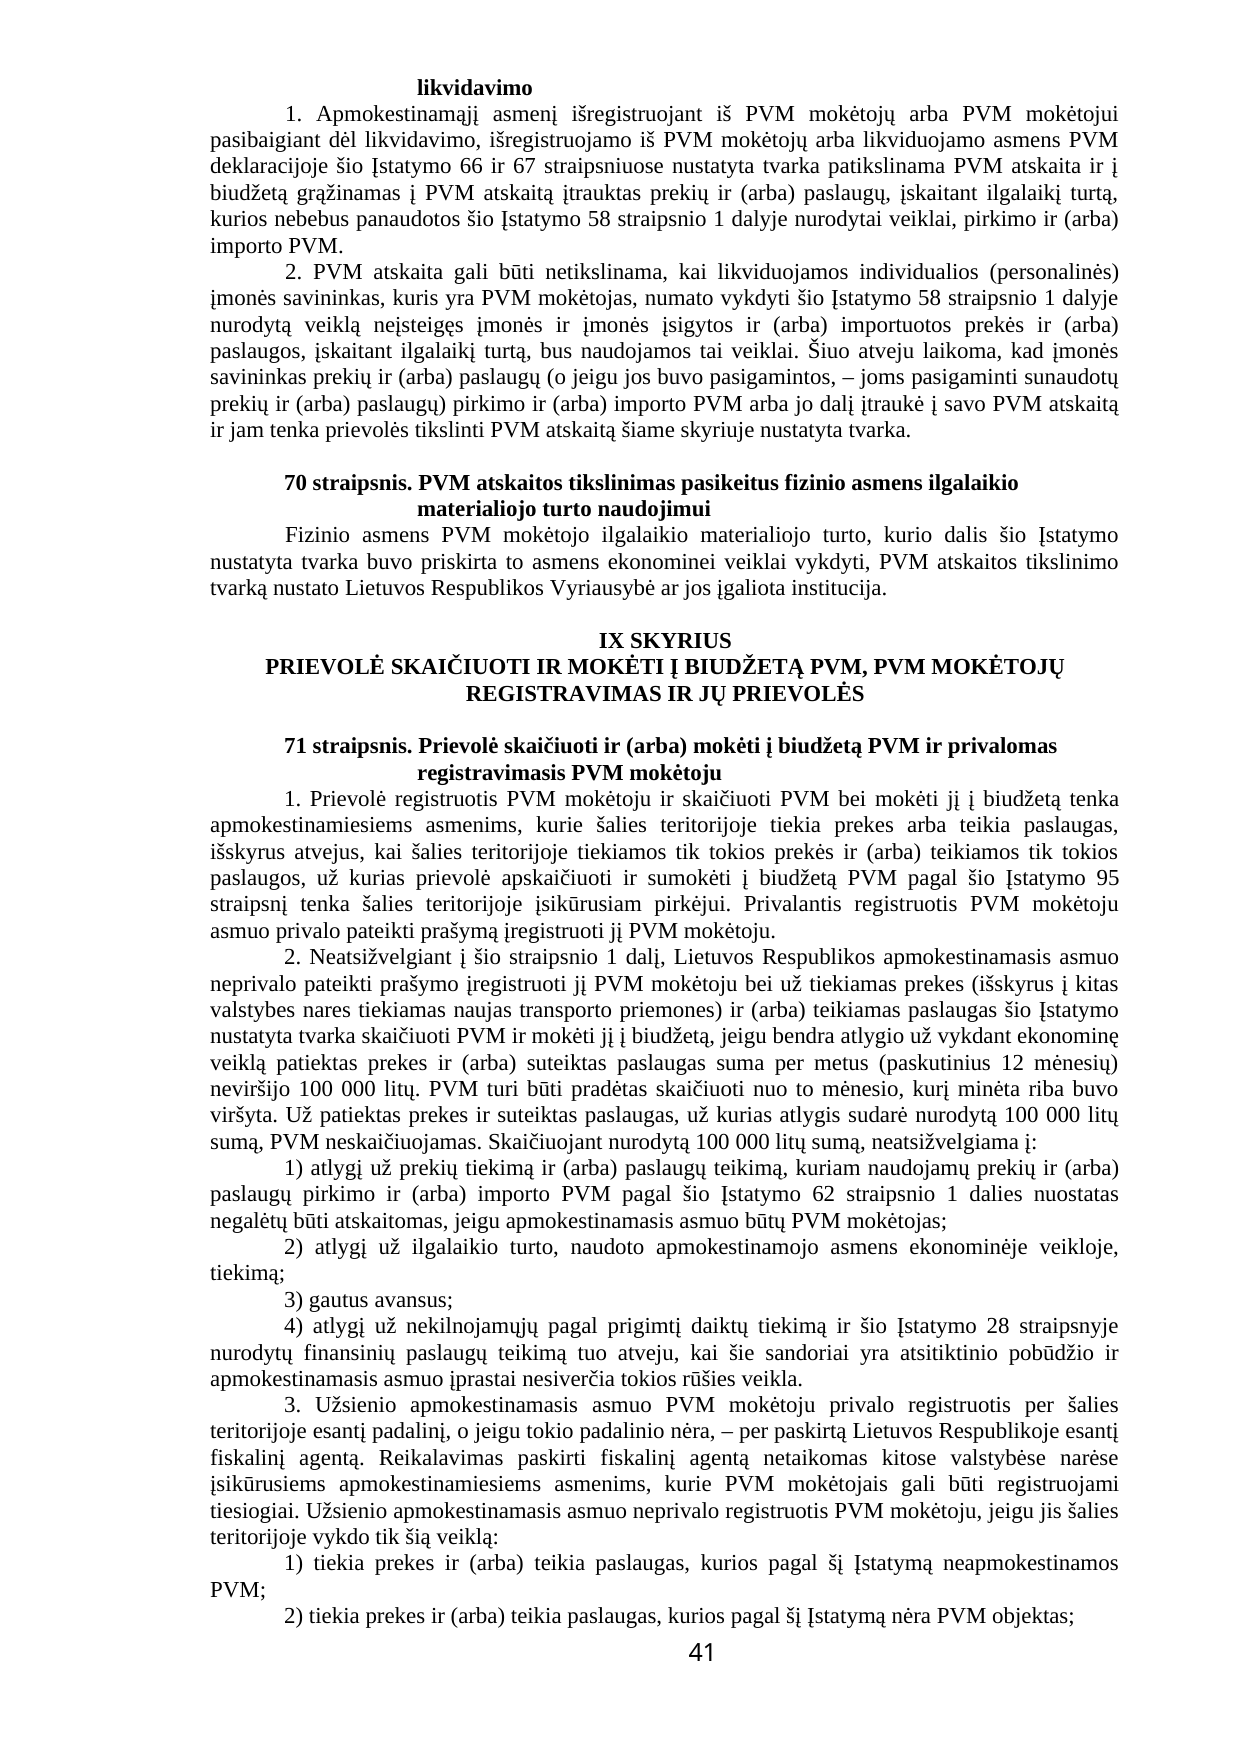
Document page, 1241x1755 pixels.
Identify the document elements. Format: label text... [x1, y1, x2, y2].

text Fizinio asmens PVM mokėtojo ilgalaikio materialiojo turto, kurio dalis šio Įstatymo nustatyta tvarka buvo priskirta to asmens ekonominei veiklai vykdyti, PVM atskaitos tikslinimo tvarką nustato Lietuvos Respublikos Vyriausybė ar jos įgaliota institucija. [210, 522, 1120, 601]
text registravimasis PVM mokėtoju [210, 759, 1120, 785]
text 1) tiekia prekes ir (arba) teikia paslaugas, kurios pagal šį Įstatymą neapmokestinamos PVM; [210, 1549, 1120, 1602]
text 2. PVM atskaita gali būti netikslinama, kai likviduojamos individualios (personalinės) įmonės savininkas, kuris yra PVM mokėtojas, numato vykdyti šio Įstatymo 58 straipsnio 1 dalyje nurodytą veiklą neįsteigęs įmonės ir įmonės įsigytos ir (arba) importuotos prekės ir (arba) paslaugos, įskaitant ilgalaikį turtą, bus naudojamos tai veiklai. Šiuo atveju laikoma, kad įmonės savininkas prekių ir (arba) paslaugų (o jeigu jos buvo pasigamintos, – joms pasigaminti sunaudotų prekių ir (arba) paslaugų) pirkimo ir (arba) importo PVM arba jo dalį įtraukė į savo PVM atskaitą ir jam tenka prievolės tikslinti PVM atskaitą šiame skyriuje nustatyta tvarka. [210, 258, 1120, 442]
text PRIEVOLĖ SKAIČIUOTI IR MOKĖTI Į BIUDŽETĄ PVM, PVM MOKĖTOJŲ REGISTRAVIMAS IR JŲ PRIEVOLĖS [210, 653, 1120, 706]
text IX SKYRIUS [210, 627, 1120, 653]
text 2. Neatsižvelgiant į šio straipsnio 1 dalį, Lietuvos Respublikos apmokestinamasis asmuo neprivalo pateikti prašymo įregistruoti jį PVM mokėtoju bei už tiekiamas prekes (išskyrus į kitas valstybes nares tiekiamas naujas transporto priemones) ir (arba) teikiamas paslaugas šio Įstatymo nustatyta tvarka skaičiuoti PVM ir mokėti jį į biudžetą, jeigu bendra atlygio už vykdant ekonominę veiklą patiektas prekes ir (arba) suteiktas paslaugas suma per metus (paskutinius 12 mėnesių) neviršijo 100 000 litų. PVM turi būti pradėtas skaičiuoti nuo to mėnesio, kurį minėta riba buvo viršyta. Už patiektas prekes ir suteiktas paslaugas, už kurias atlygis sudarė nurodytą 100 000 litų sumą, PVM neskaičiuojamas. Skaičiuojant nurodytą 100 000 litų sumą, neatsižvelgiama į: [210, 943, 1120, 1154]
text 1) atlygį už prekių tiekimą ir (arba) paslaugų teikimą, kuriam naudojamų prekių ir (arba) paslaugų pirkimo ir (arba) importo PVM pagal šio Įstatymo 62 straipsnio 1 dalies nuostatas negalėtų būti atskaitomas, jeigu apmokestinamasis asmuo būtų PVM mokėtojas; [210, 1154, 1120, 1233]
text 2) tiekia prekes ir (arba) teikia paslaugas, kurios pagal šį Įstatymą nėra PVM objektas; [210, 1602, 1120, 1628]
text likvidavimo [210, 73, 1120, 100]
text materialiojo turto naudojimui [210, 495, 1120, 522]
text 4) atlygį už nekilnojamųjų pagal prigimtį daiktų tiekimą ir šio Įstatymo 28 straipsnyje nurodytų finansinių paslaugų teikimą tuo atveju, kai šie sandoriai yra atsitiktinio pobūdžio ir apmokestinamasis asmuo įprastai nesiverčia tokios rūšies veikla. [210, 1312, 1120, 1391]
text 3. Užsienio apmokestinamasis asmuo PVM mokėtoju privalo registruotis per šalies teritorijoje esantį padalinį, o jeigu tokio padalinio nėra, – per paskirtą Lietuvos Respublikoje esantį fiskalinį agentą. Reikalavimas paskirti fiskalinį agentą netaikomas kitose valstybėse narėse įsikūrusiems apmokestinamiesiems asmenims, kurie PVM mokėtojais gali būti registruojami tiesiogiai. Užsienio apmokestinamasis asmuo neprivalo registruotis PVM mokėtoju, jeigu jis šalies teritorijoje vykdo tik šią veiklą: [210, 1391, 1120, 1549]
text 1. Prievolė registruotis PVM mokėtoju ir skaičiuoti PVM bei mokėti jį į biudžetą tenka apmokestinamiesiems asmenims, kurie šalies teritorijoje tiekia prekes arba teikia paslaugas, išskyrus atvejus, kai šalies teritorijoje tiekiamos tik tokios prekės ir (arba) teikiamos tik tokios paslaugos, už kurias prievolė apskaičiuoti ir sumokėti į biudžetą PVM pagal šio Įstatymo 95 straipsnį tenka šalies teritorijoje įsikūrusiam pirkėjui. Privalantis registruotis PVM mokėtoju asmuo privalo pateikti prašymą įregistruoti jį PVM mokėtoju. [210, 785, 1120, 943]
text 3) gautus avansus; [210, 1286, 1120, 1312]
text 70 straipsnis. PVM atskaitos tikslinimas pasikeitus fizinio asmens ilgalaikio [210, 469, 1120, 495]
text 1. Apmokestinamąjį asmenį išregistruojant iš PVM mokėtojų arba PVM mokėtojui pasibaigiant dėl likvidavimo, išregistruojamo iš PVM mokėtojų arba likviduojamo asmens PVM deklaracijoje šio Įstatymo 66 ir 67 straipsniuose nustatyta tvarka patikslinama PVM atskaita ir į biudžetą grąžinamas į PVM atskaitą įtrauktas prekių ir (arba) paslaugų, įskaitant ilgalaikį turtą, kurios nebebus panaudotos šio Įstatymo 58 straipsnio 1 dalyje nurodytai veiklai, pirkimo ir (arba) importo PVM. [210, 100, 1120, 258]
text 71 straipsnis. Prievolė skaičiuoti ir (arba) mokėti į biudžetą PVM ir privalomas [210, 732, 1120, 759]
text 2) atlygį už ilgalaikio turto, naudoto apmokestinamojo asmens ekonominėje veikloje, tiekimą; [210, 1233, 1120, 1286]
